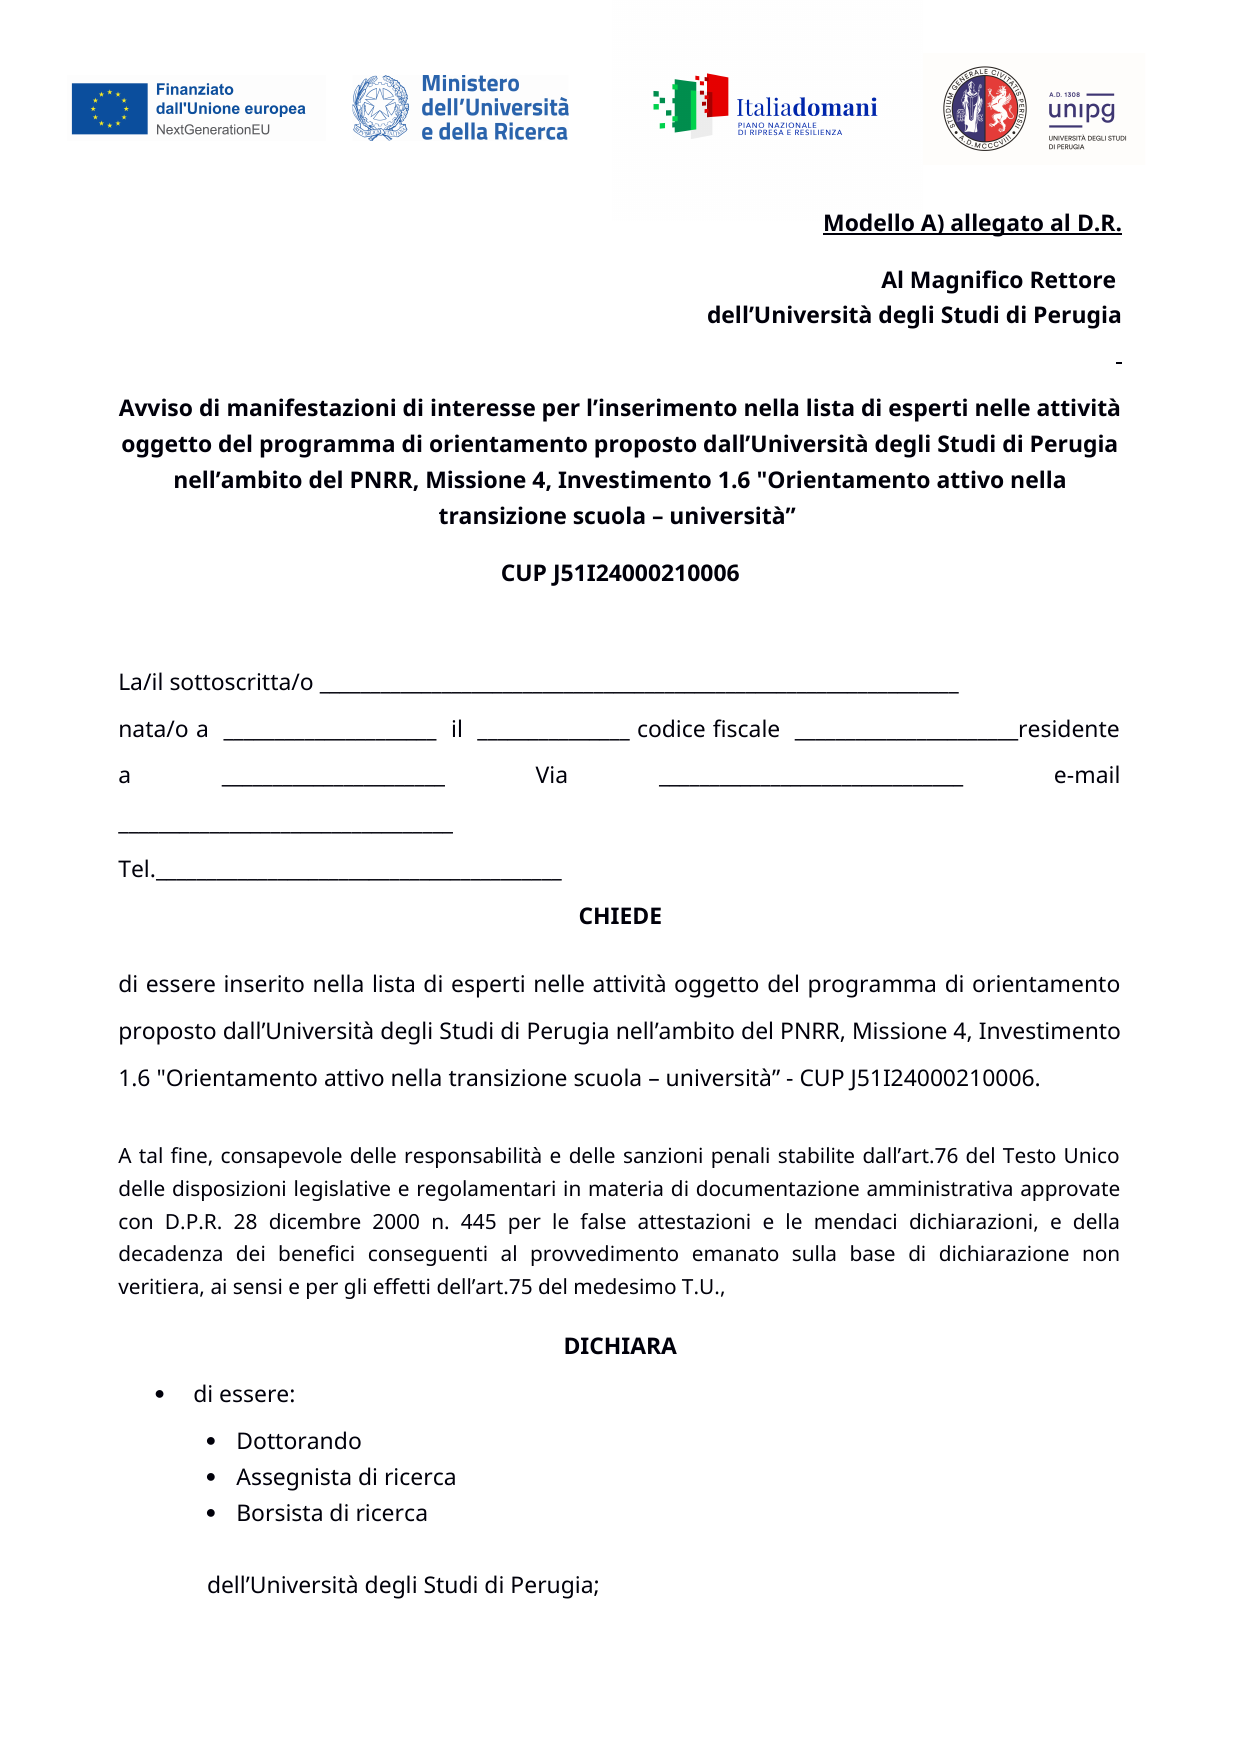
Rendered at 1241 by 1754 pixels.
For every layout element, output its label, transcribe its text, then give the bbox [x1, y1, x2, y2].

text di essere inserito nella lista di esperti nelle attività oggetto del programma di orientamento proposto dall’Università degli Studi di Perugia nell’ambito del PNRR, Missione 4, Investimento 1.6 "Orientamento attivo nella transizione scuola – università” - CUP J51I24000210006. [118, 968, 1122, 1093]
list Borsista di ricerca [207, 1497, 1122, 1528]
text Tel.________________________________________ [118, 853, 1122, 884]
text DICHIARA [118, 1330, 1122, 1361]
list Dottorando [207, 1425, 1122, 1456]
text Avviso di manifestazioni di interesse per l’inserimento nella lista di esperti nelle attività oggetto del programma di orientamento proposto dall’Università degli Studi di Perugia nell’ambito del PNRR, Missione 4, Investimento 1.6 "Orientamento attivo nella transizione scuola – università” [118, 392, 1122, 531]
text dell’Università degli Studi di Perugia; [207, 1569, 1122, 1600]
text Al Magnifico Rettore [118, 263, 1122, 295]
text A tal fine, consapevole delle responsabilità e delle sanzioni penali stabilite dall’art.76 del Testo Unico delle disposizioni legislative e regolamentari in materia di documentazione amministrativa approvate con D.P.R. 28 dicembre 2000 n. 445 per le false attestazioni e le mendaci dichiarazioni, e della decadenza dei benefici conseguenti al provvedimento emanato sulla base di dichiarazione non veritiera, ai sensi e per gli effetti dell’art.75 del medesimo T.U., [118, 1142, 1122, 1301]
text CHIEDE [118, 900, 1122, 931]
text dell’Università degli Studi di Perugia [118, 299, 1122, 331]
text CUP J51I24000210006 [118, 557, 1122, 588]
list Assegnista di ricerca [207, 1461, 1122, 1492]
text Modello A) allegato al D.R. [118, 207, 1122, 238]
text La/il sottoscritta/o _______________________________________________________________ [118, 666, 1122, 697]
text nata/o a _____________________ il _______________ codice fiscale ______________________residente a ______________________ Via ______________________________ e-mail _________________________________ [118, 712, 1122, 837]
list di essere: [156, 1378, 1122, 1409]
